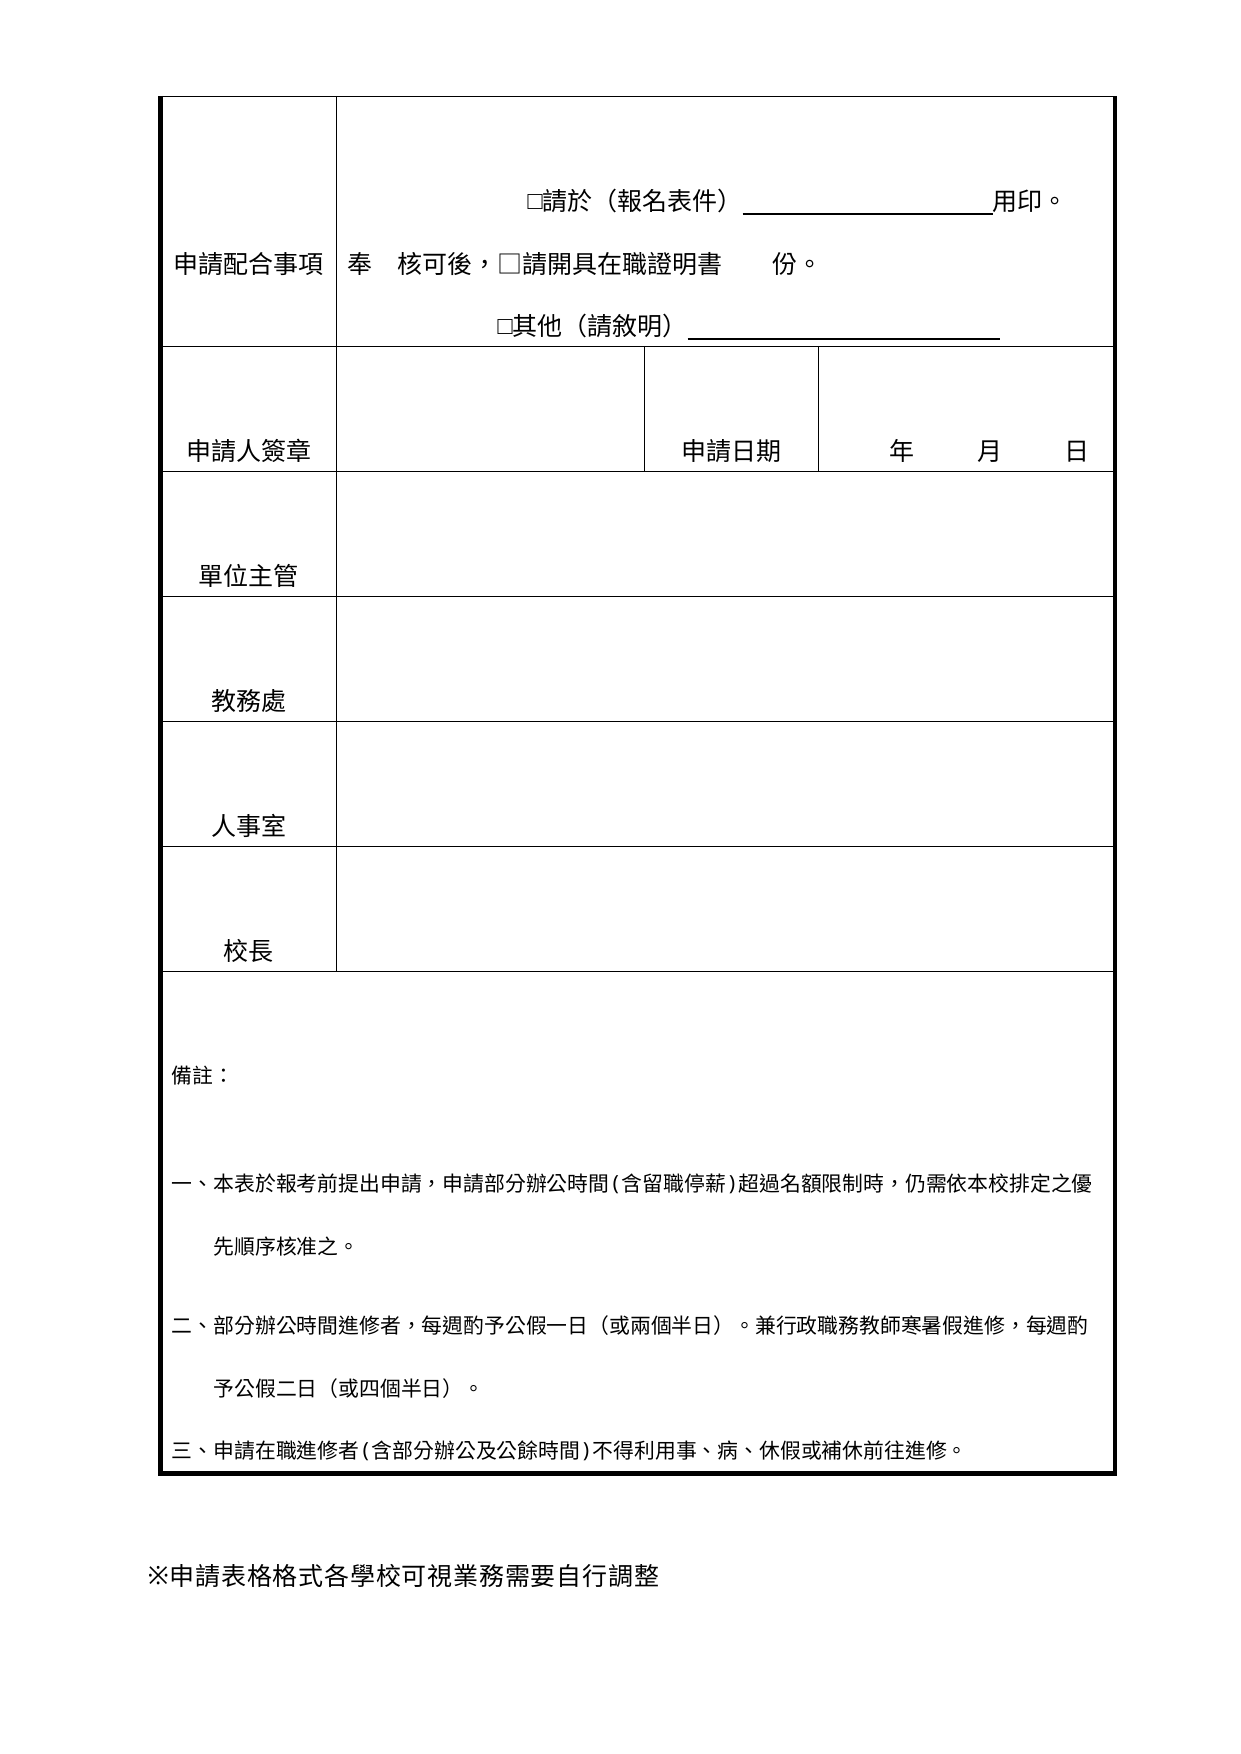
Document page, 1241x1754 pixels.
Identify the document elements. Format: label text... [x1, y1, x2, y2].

table_cell 單位主管 [163, 472, 336, 596]
table_cell [337, 347, 644, 471]
table_cell [337, 847, 1113, 971]
text ※申請表格格式各學校可視業務需要自行調整 [148, 1533, 1092, 1596]
table_cell □請於（報名表件） 用印。 奉 核可後，□請開具在職證明書 份。 □其他（請敘明） [337, 97, 1113, 346]
table_cell 人事室 [163, 722, 336, 846]
table_cell 校長 [163, 847, 336, 971]
table_cell 年 月 日 [819, 347, 1113, 471]
table_cell 備註： 一、本表於報考前提出申請，申請部分辦公時間(含留職停薪)超過名額限制時，仍需依本校排定之優先順序核准之。 二、部分辦公時間進修者，每週酌予公假一日（或兩個半日）。兼行政職務教師寒暑假進修，每週酌予公假二日（或四個半日）。 三、申請在職進修者(含部分辦公及公餘時間)不得利用事、病、休假或補休前往進修。 [163, 972, 1113, 1471]
table_cell [337, 722, 1113, 846]
table_cell 申請日期 [645, 347, 818, 471]
table_cell [337, 597, 1113, 721]
table_cell 申請配合事項 [163, 97, 336, 346]
table_cell 申請人簽章 [163, 347, 336, 471]
table_cell 教務處 [163, 597, 336, 721]
table_cell [337, 472, 1113, 596]
